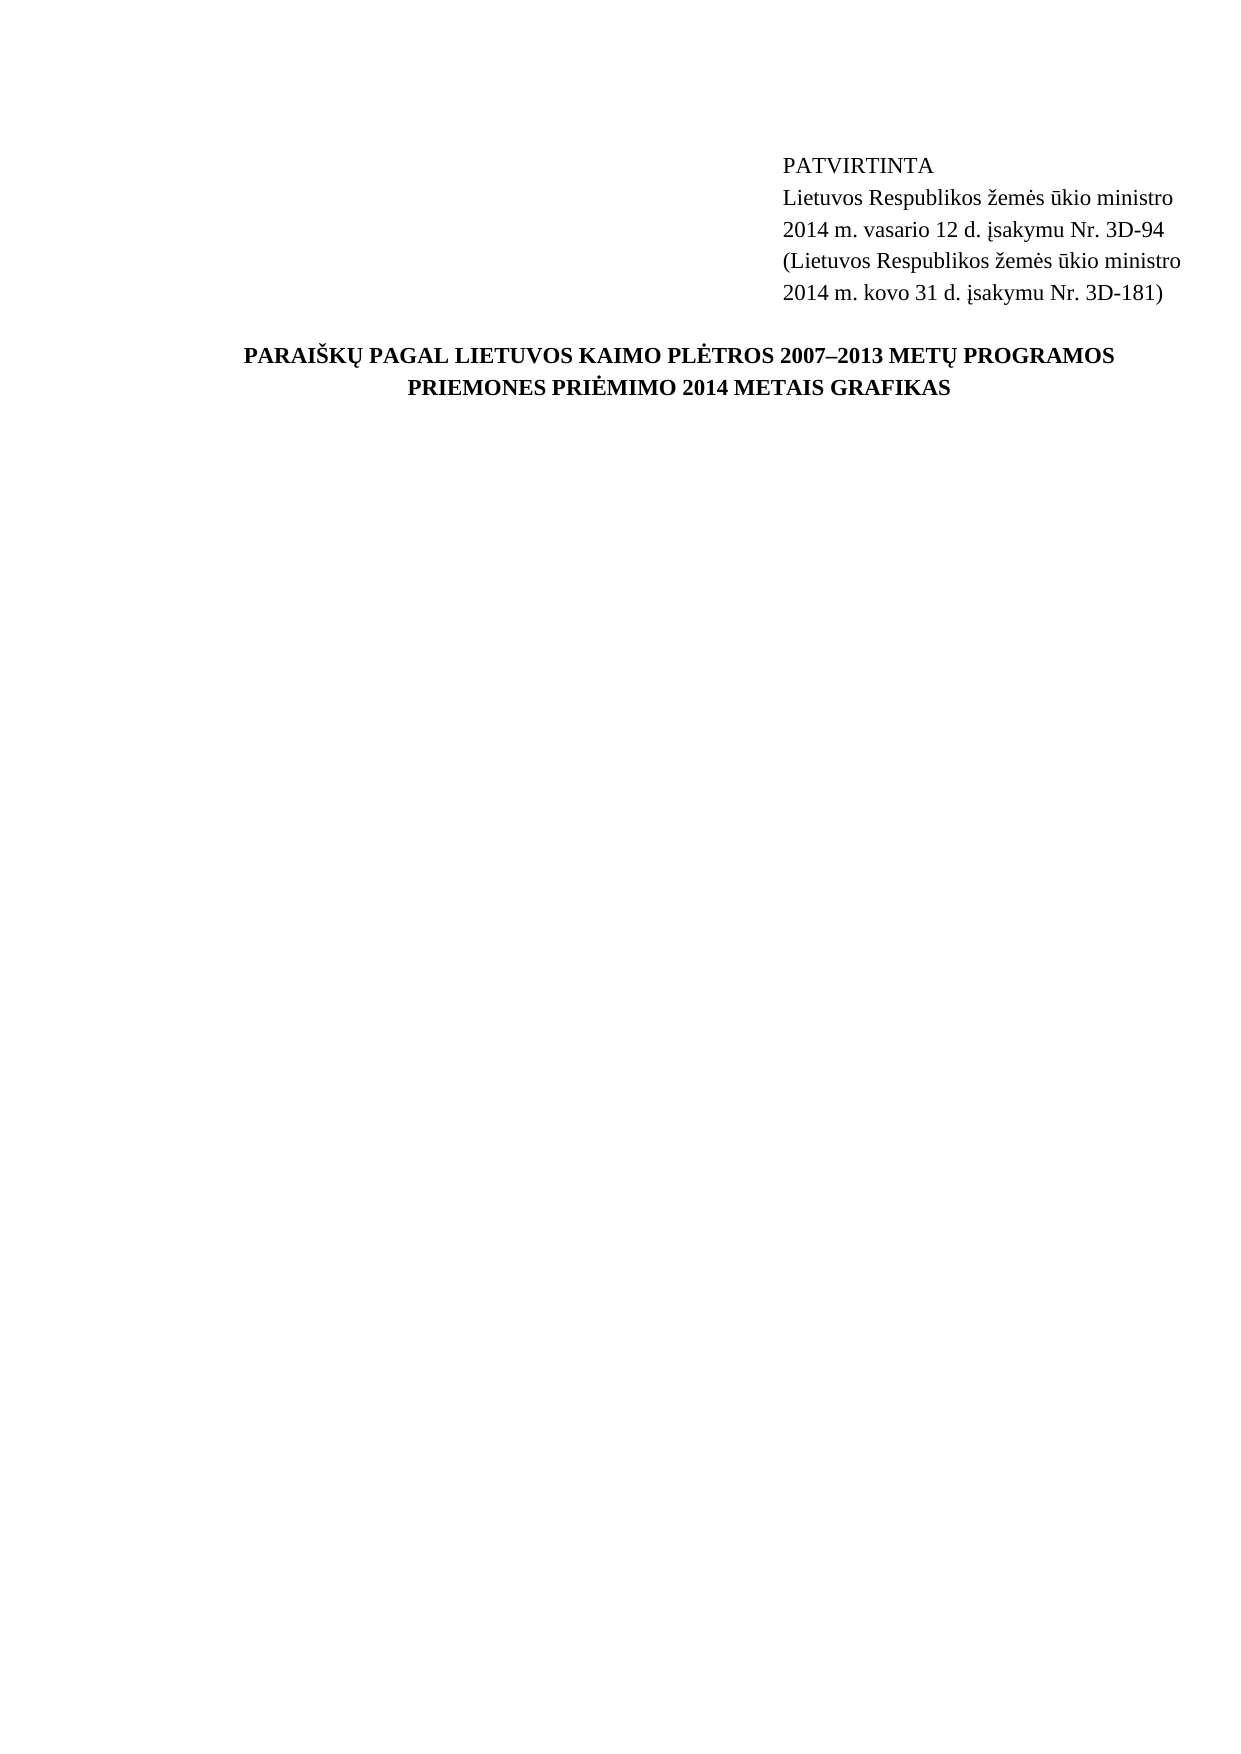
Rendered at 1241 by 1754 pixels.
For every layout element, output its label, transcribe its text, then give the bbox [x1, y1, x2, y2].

text Paraiškų pagal LIETUVOS Kaimo plėtros 2007–2013 metų PROGRAMOS priemones PRIĖMIMO 2014 metais grafikas [177, 342, 1181, 400]
text Lietuvos Respublikos žemės ūkio ministro 2014 m. vasario 12 d. įsakymu Nr. 3D-94 [783, 184, 1181, 242]
text (Lietuvos Respublikos žemės ūkio ministro 2014 m. kovo 31 d. įsakymu Nr. 3D-181) [783, 247, 1181, 305]
text PATVIRTINTA [783, 153, 1181, 179]
